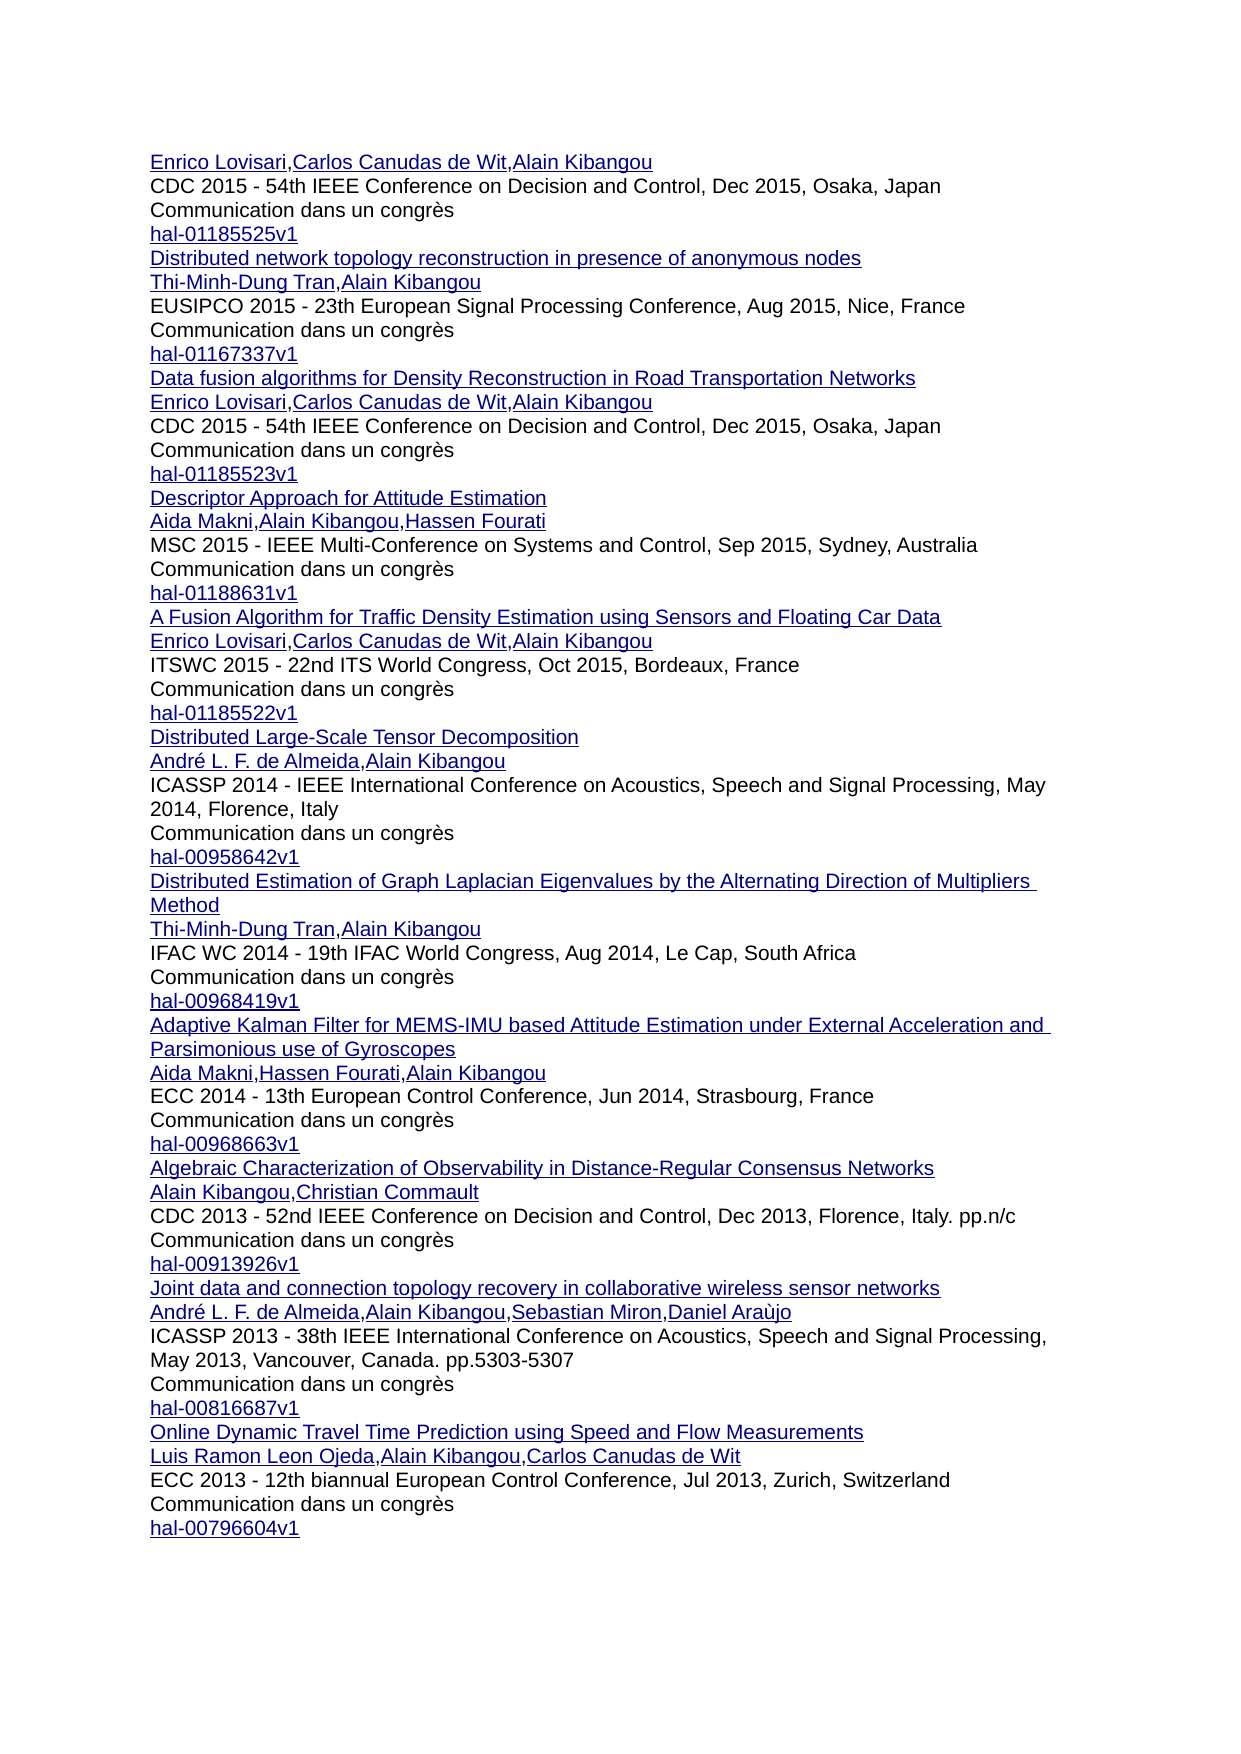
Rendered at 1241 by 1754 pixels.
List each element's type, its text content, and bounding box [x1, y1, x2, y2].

table_cell Data fusion algorithms for Density Reconstruction in Road Transportation Networks Enrico Lovisari,Carlos Canudas de Wit,Alain Kibangou CDC 2015 - 54th IEEE Conference on Decision and Control, Dec 2015, Osaka, Japan Communication dans un congrès hal-01185523v1 [150, 366, 1090, 485]
table_cell Enrico Lovisari,Carlos Canudas de Wit,Alain Kibangou CDC 2015 - 54th IEEE Conference on Decision and Control, Dec 2015, Osaka, Japan Communication dans un congrès hal-01185525v1 [150, 150, 1090, 246]
table_cell Adaptive Kalman Filter for MEMS-IMU based Attitude Estimation under External Acceleration and Parsimonious use of Gyroscopes Aida Makni,Hassen Fourati,Alain Kibangou ECC 2014 - 13th European Control Conference, Jun 2014, Strasbourg, France Communication dans un congrès hal-00968663v1 [150, 1013, 1090, 1156]
table_cell A Fusion Algorithm for Traffic Density Estimation using Sensors and Floating Car Data Enrico Lovisari,Carlos Canudas de Wit,Alain Kibangou ITSWC 2015 - 22nd ITS World Congress, Oct 2015, Bordeaux, France Communication dans un congrès hal-01185522v1 [150, 605, 1090, 725]
table_cell Joint data and connection topology recovery in collaborative wireless sensor networks André L. F. de Almeida,Alain Kibangou,Sebastian Miron,Daniel Araùjo ICASSP 2013 - 38th IEEE International Conference on Acoustics, Speech and Signal Processing, May 2013, Vancouver, Canada. pp.5303-5307 Communication dans un congrès hal-00816687v1 [150, 1276, 1090, 1420]
table_cell Distributed Large-Scale Tensor Decomposition André L. F. de Almeida,Alain Kibangou ICASSP 2014 - IEEE International Conference on Acoustics, Speech and Signal Processing, May 2014, Florence, Italy Communication dans un congrès hal-00958642v1 [150, 725, 1090, 869]
table_cell Distributed Estimation of Graph Laplacian Eigenvalues by the Alternating Direction of Multipliers Method Thi-Minh-Dung Tran,Alain Kibangou IFAC WC 2014 - 19th IFAC World Congress, Aug 2014, Le Cap, South Africa Communication dans un congrès hal-00968419v1 [150, 869, 1090, 1012]
table_cell Online Dynamic Travel Time Prediction using Speed and Flow Measurements Luis Ramon Leon Ojeda,Alain Kibangou,Carlos Canudas de Wit ECC 2013 - 12th biannual European Control Conference, Jul 2013, Zurich, Switzerland Communication dans un congrès hal-00796604v1 [150, 1420, 1090, 1539]
table_cell Algebraic Characterization of Observability in Distance-Regular Consensus Networks Alain Kibangou,Christian Commault CDC 2013 - 52nd IEEE Conference on Decision and Control, Dec 2013, Florence, Italy. pp.n/c Communication dans un congrès hal-00913926v1 [150, 1156, 1090, 1276]
table_cell Descriptor Approach for Attitude Estimation Aida Makni,Alain Kibangou,Hassen Fourati MSC 2015 - IEEE Multi-Conference on Systems and Control, Sep 2015, Sydney, Australia Communication dans un congrès hal-01188631v1 [150, 485, 1090, 605]
table_cell Distributed network topology reconstruction in presence of anonymous nodes Thi-Minh-Dung Tran,Alain Kibangou EUSIPCO 2015 - 23th European Signal Processing Conference, Aug 2015, Nice, France Communication dans un congrès hal-01167337v1 [150, 246, 1090, 366]
